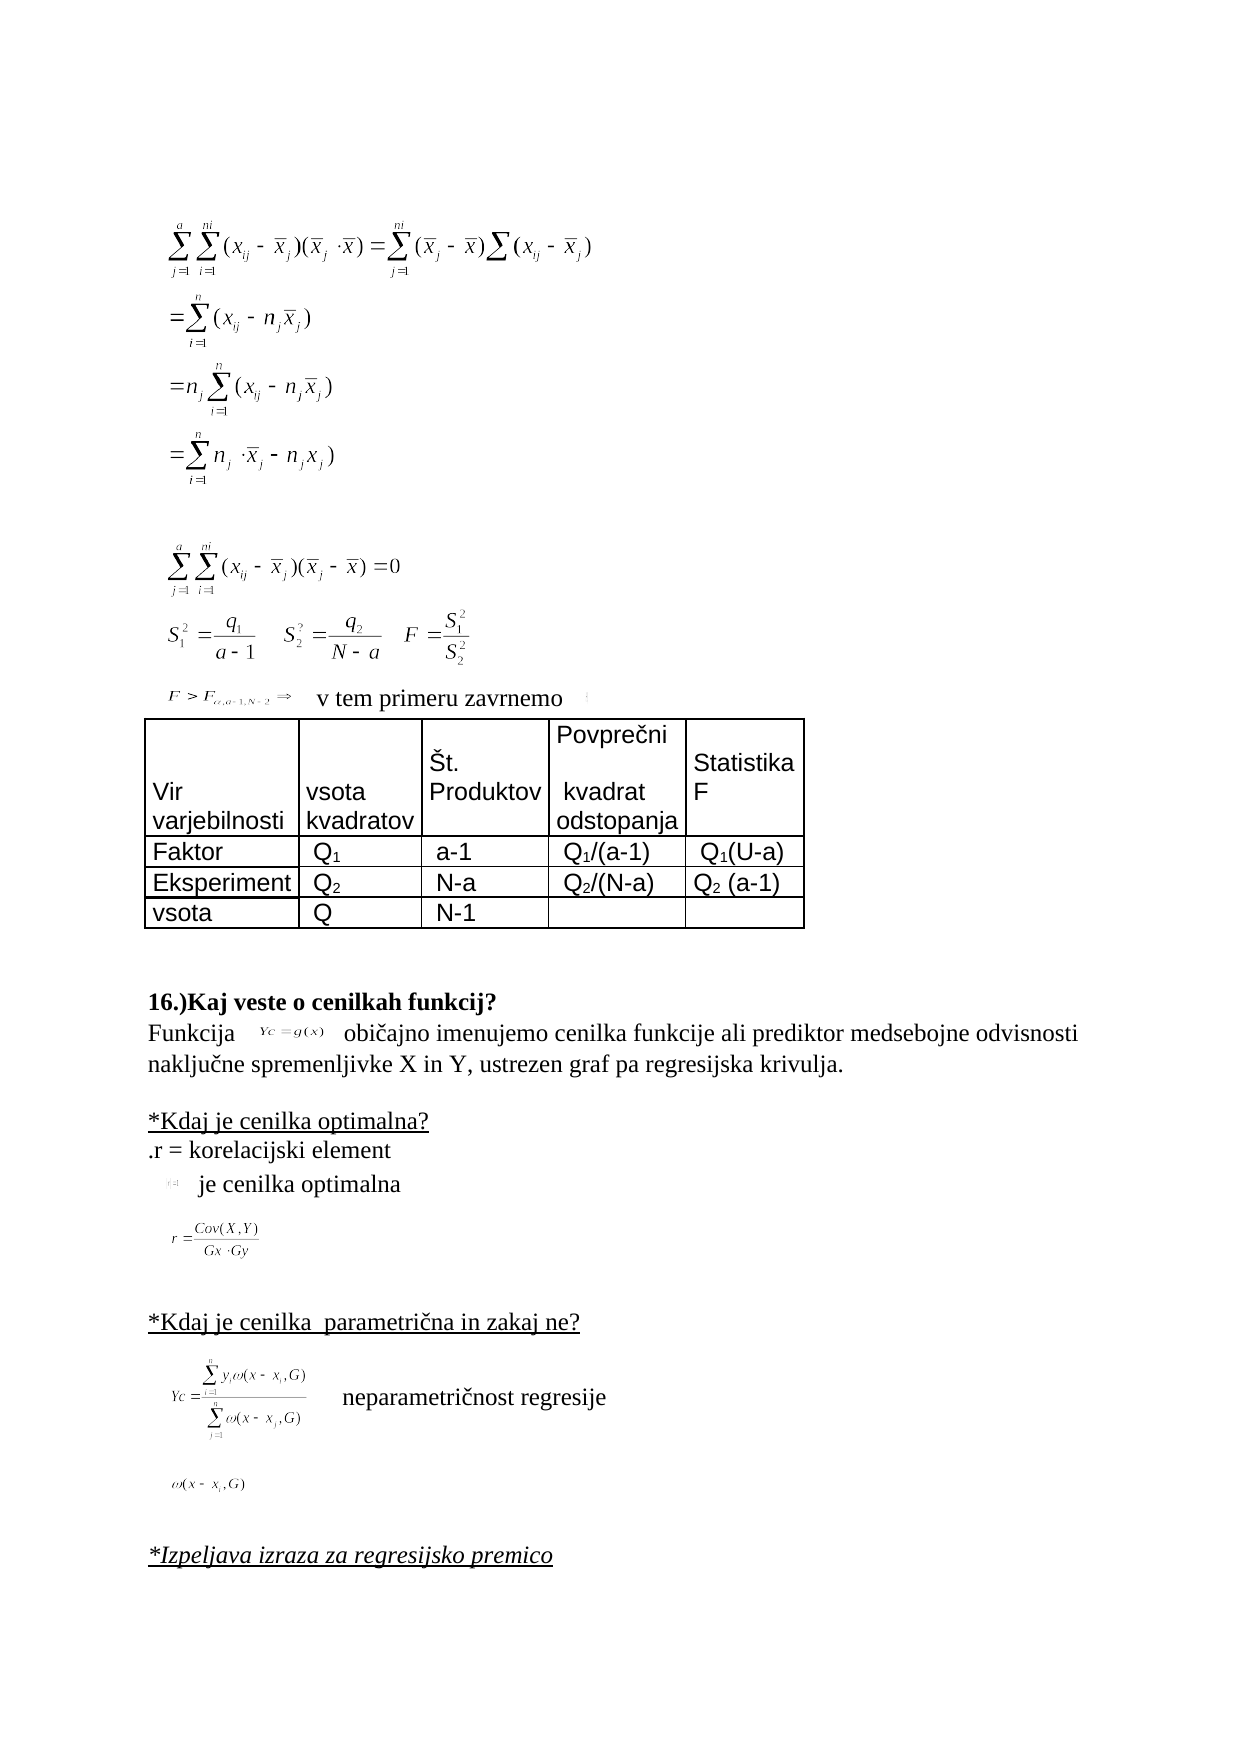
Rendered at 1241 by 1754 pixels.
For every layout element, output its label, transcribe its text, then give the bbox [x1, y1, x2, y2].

table_cell Q2 [300, 867, 421, 896]
table_cell varjebilnosti [146, 806, 298, 835]
text *Izpeljava izraza za regresijsko premico [148, 1540, 1093, 1569]
table_header [300, 720, 421, 748]
table_cell [686, 898, 803, 927]
table_cell Q1 [300, 837, 421, 866]
table_cell [549, 898, 685, 927]
table_cell N-1 [422, 898, 548, 927]
table_cell [687, 806, 803, 835]
table_cell vsota [300, 749, 421, 806]
table_cell Q [300, 898, 421, 927]
table_cell odstopanja [550, 806, 685, 835]
table_cell Statistika F [687, 749, 803, 806]
text .r = korelacijski element [148, 1135, 1093, 1164]
table_header [423, 720, 548, 748]
table_cell Faktor [146, 837, 298, 866]
text je cenilka optimalna [148, 1164, 1093, 1204]
table_cell N-a [422, 867, 548, 896]
text *Kdaj je cenilka optimalna? [148, 1106, 1093, 1135]
table_header [146, 720, 298, 748]
text 16.)Kaj veste o cenilkah funkcij? [148, 987, 1093, 1016]
table_cell Q1/(a-1) [549, 837, 685, 866]
text v tem primeru zavrnemo [148, 678, 1093, 718]
table_cell Q2/(N-a) [549, 867, 685, 896]
table_cell [423, 806, 548, 835]
text Funkcija običajno imenujemo cenilka funkcije ali prediktor medsebojne odvisnosti naključne spremenljivke X in Y, ustrezen graf pa regresijska krivulja. [148, 1016, 1093, 1078]
table_cell Q2 (a-1) [686, 867, 803, 896]
table_cell vsota [146, 899, 298, 927]
table_cell kvadrat [550, 749, 685, 806]
table_cell a-1 [422, 837, 548, 866]
table_cell kvadratov [300, 806, 421, 835]
table_cell Eksperiment [146, 868, 298, 896]
table_cell Št. Produktov [423, 749, 548, 806]
table_header [687, 720, 803, 748]
text neparametričnost regresije [148, 1336, 1093, 1457]
table_cell Vir [146, 749, 298, 806]
table_cell Q1(U-a) [686, 837, 803, 866]
table_header Povprečni [550, 720, 685, 748]
text *Kdaj je cenilka parametrična in zakaj ne? [148, 1307, 1093, 1336]
